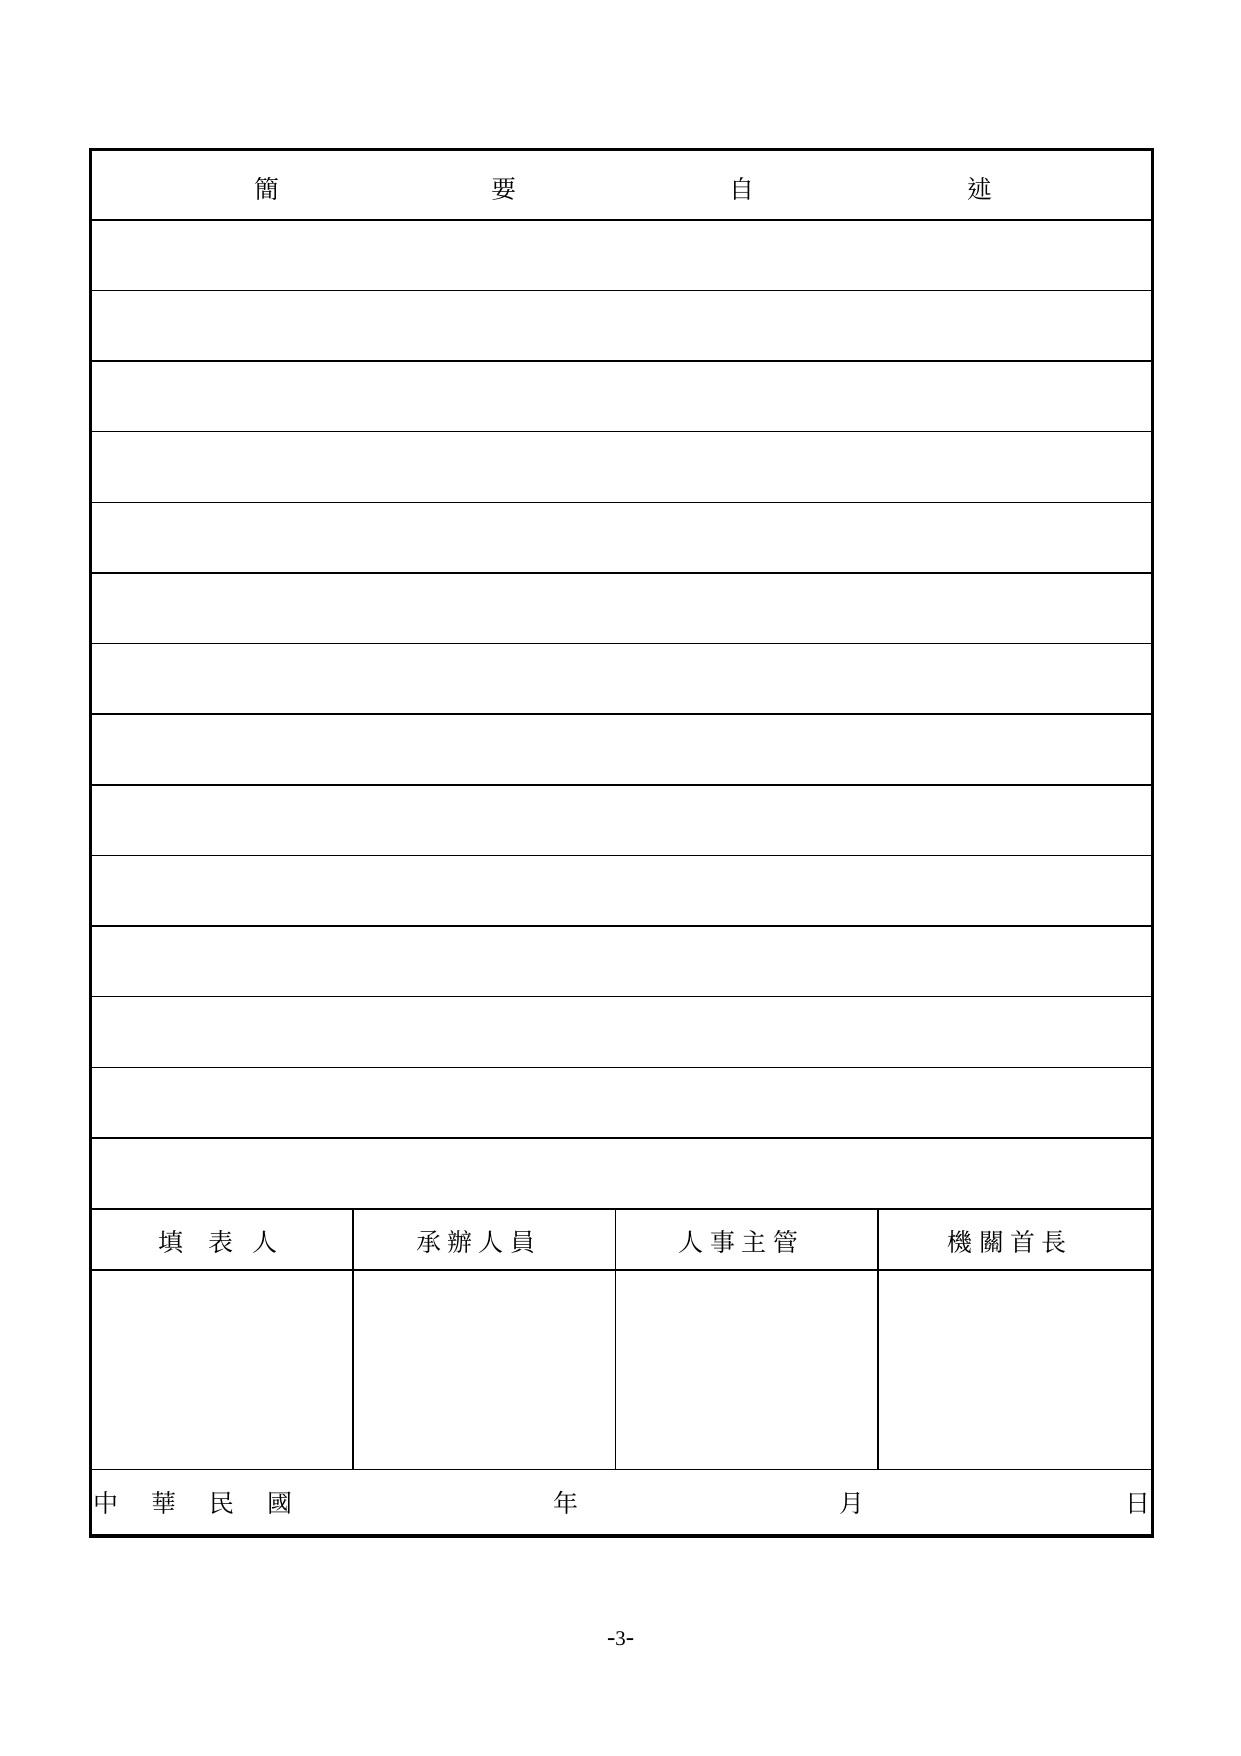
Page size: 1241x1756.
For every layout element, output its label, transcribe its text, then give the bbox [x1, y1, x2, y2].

table_cell [92, 432, 1151, 501]
table_cell [92, 1068, 1151, 1137]
table_cell [92, 927, 1151, 996]
table_cell 機 關 首 長 [879, 1210, 1151, 1269]
table_cell 人 事 主 管 [616, 1210, 877, 1269]
table_cell [92, 644, 1151, 713]
table_cell 填 表 人 [92, 1210, 352, 1269]
table_cell [92, 574, 1151, 643]
table_cell [92, 786, 1151, 854]
table_cell [92, 1139, 1151, 1208]
table_cell [92, 997, 1151, 1066]
table_cell [92, 503, 1151, 572]
table_cell [616, 1271, 877, 1468]
table_cell [92, 221, 1151, 289]
table_header 簡 要 自 述 [92, 151, 1151, 219]
table_cell 承 辦 人 員 [354, 1210, 615, 1269]
table_cell [92, 1271, 352, 1468]
table_cell [92, 715, 1151, 784]
table_cell [354, 1271, 615, 1468]
table_cell [879, 1271, 1151, 1468]
table_cell 中 華 民 國 年 月 日 [92, 1470, 1151, 1534]
table_cell [92, 856, 1151, 925]
table_cell [92, 362, 1151, 431]
table_cell [92, 291, 1151, 360]
